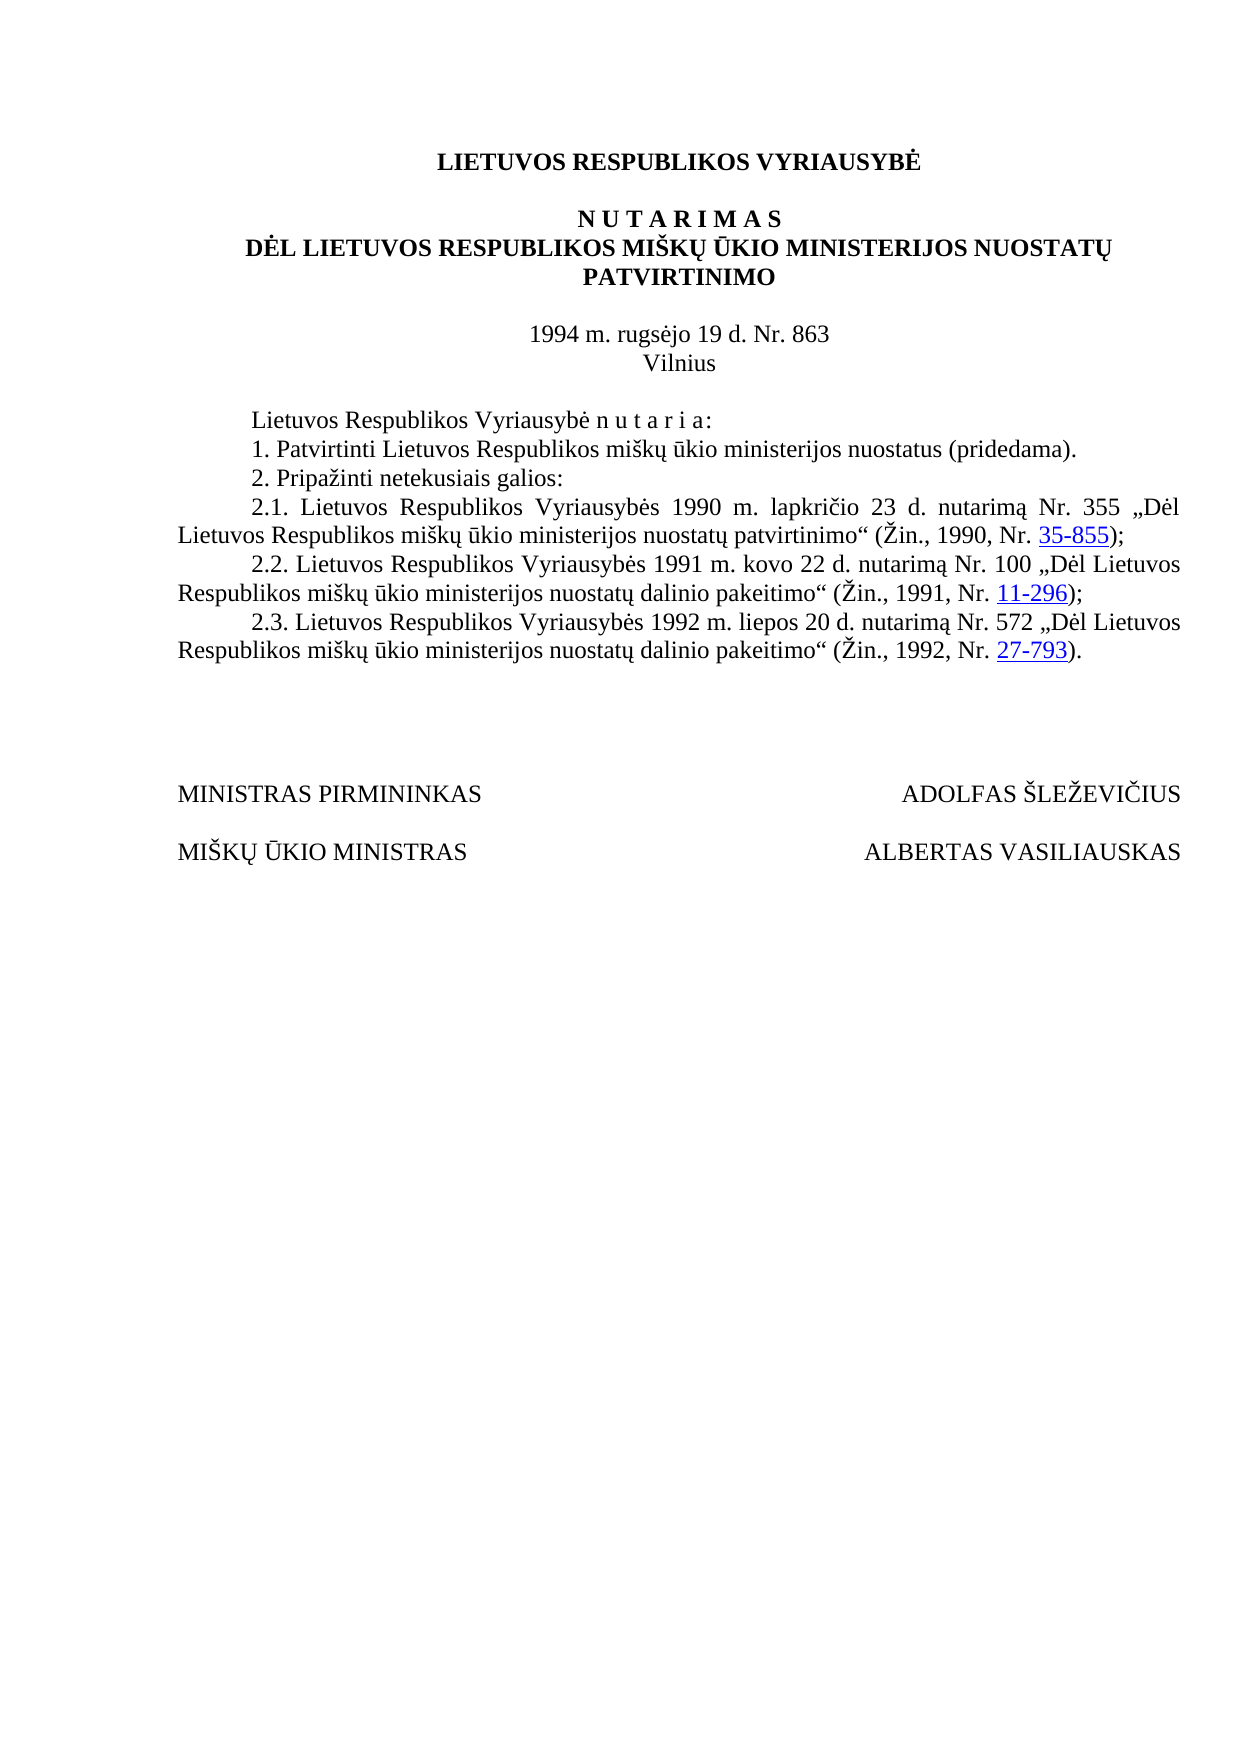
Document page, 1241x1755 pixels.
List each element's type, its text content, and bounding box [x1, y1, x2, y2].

text 1994 m. rugsėjo 19 d. Nr. 863 [177, 319, 1181, 348]
text 2. Pripažinti netekusiais galios: [177, 463, 1181, 492]
text LIETUVOS RESPUBLIKOS VYRIAUSYBĖ [177, 147, 1181, 176]
text MINISTRAS PIRMININKAS ADOLFAS ŠLEŽEVIČIUS [177, 779, 1181, 808]
text DĖL LIETUVOS RESPUBLIKOS MIŠKŲ ŪKIO MINISTERIJOS NUOSTATŲ PATVIRTINIMO [177, 233, 1181, 291]
text 2.2. Lietuvos Respublikos Vyriausybės 1991 m. kovo 22 d. nutarimą Nr. 100 „Dėl Lietuvos Respublikos miškų ūkio ministerijos nuostatų dalinio pakeitimo“ (Žin., 1991, Nr. 11-296); [177, 549, 1181, 607]
text N U T A R I M A S [177, 204, 1181, 233]
text MIŠKŲ ŪKIO MINISTRAS ALBERTAS VASILIAUSKAS [177, 837, 1181, 866]
text 2.1. Lietuvos Respublikos Vyriausybės 1990 m. lapkričio 23 d. nutarimą Nr. 355 „Dėl Lietuvos Respublikos miškų ūkio ministerijos nuostatų patvirtinimo“ (Žin., 1990, Nr. 35-855); [177, 492, 1181, 549]
text Lietuvos Respublikos Vyriausybė nutaria: [177, 406, 1181, 434]
text 2.3. Lietuvos Respublikos Vyriausybės 1992 m. liepos 20 d. nutarimą Nr. 572 „Dėl Lietuvos Respublikos miškų ūkio ministerijos nuostatų dalinio pakeitimo“ (Žin., 1992, Nr. 27-793). [177, 607, 1181, 664]
text 1. Patvirtinti Lietuvos Respublikos miškų ūkio ministerijos nuostatus (pridedama). [177, 434, 1181, 463]
text Vilnius [177, 348, 1181, 377]
